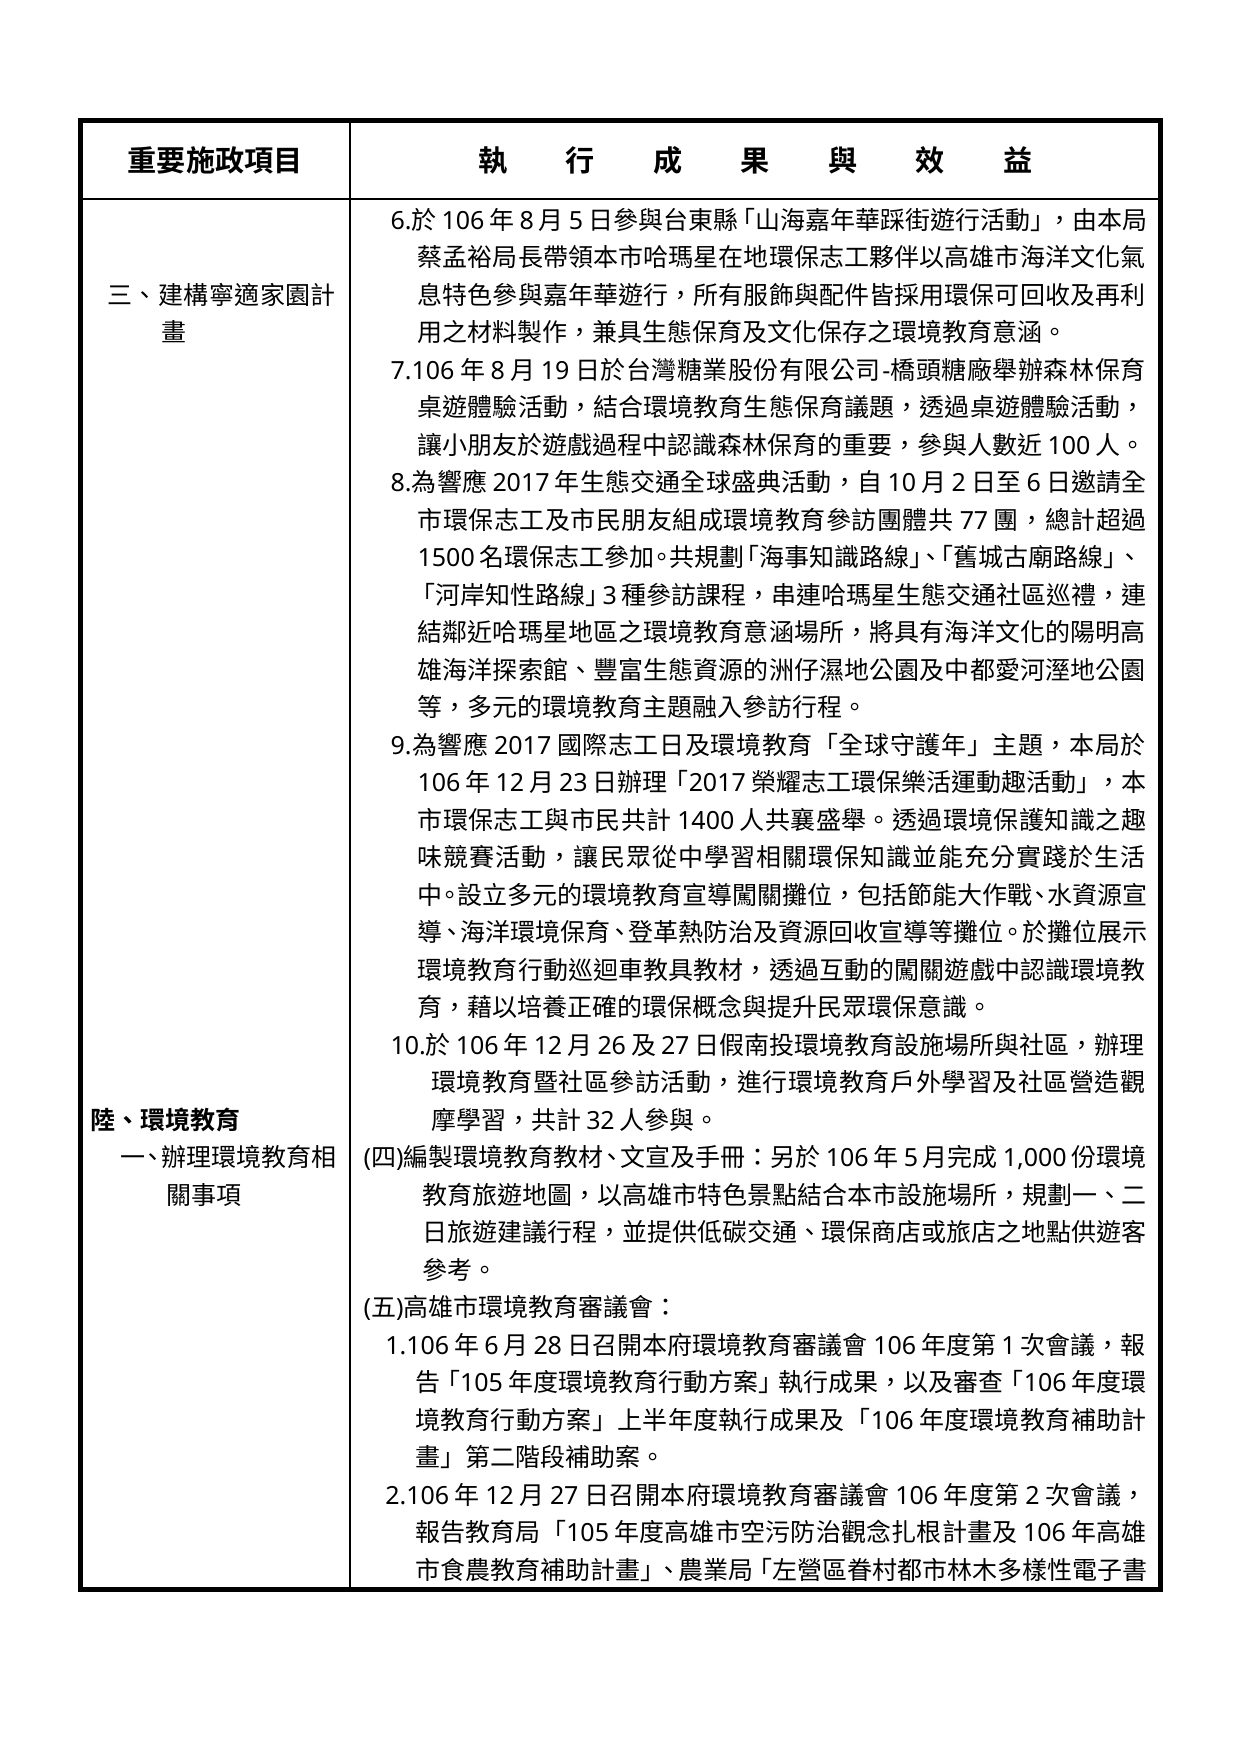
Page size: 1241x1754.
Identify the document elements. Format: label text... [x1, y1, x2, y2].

table_cell 6.於106年8月5日參與台東縣「山海嘉年華踩街遊行活動」，由本局蔡孟裕局長帶領本市哈瑪星在地環保志工夥伴以高雄市海洋文化氣息特色參與嘉年華遊行，所有服飾與配件皆採用環保可回收及再利用之材料製作，兼具生態保育及文化保存之環境教育意涵。 7.106年8月19日於台灣糖業股份有限公司-橋頭糖廠舉辦森林保育桌遊體驗活動，結合環境教育生態保育議題，透過桌遊體驗活動，讓小朋友於遊戲過程中認識森林保育的重要，參與人數近100人。 8.為響應2017年生態交通全球盛典活動，自10月2日至6日邀請全市環保志工及市民朋友組成環境教育參訪團體共77團，總計超過1500名環保志工參加。共規劃「海事知識路線」、「舊城古廟路線」、「河岸知性路線」3種參訪課程，串連哈瑪星生態交通社區巡禮，連結鄰近哈瑪星地區之環境教育意涵場所，將具有海洋文化的陽明高雄海洋探索館、豐富生態資源的洲仔濕地公園及中都愛河溼地公園等，多元的環境教育主題融入參訪行程。 9.為響應2017國際志工日及環境教育「全球守護年」主題，本局於106年12月23日辦理「2017榮耀志工環保樂活運動趣活動」，本市環保志工與市民共計1400人共襄盛舉。透過環境保護知識之趣味競賽活動，讓民眾從中學習相關環保知識並能充分實踐於生活中。設立多元的環境教育宣導闖關攤位，包括節能大作戰、水資源宣導、海洋環境保育、登革熱防治及資源回收宣導等攤位。於攤位展示環境教育行動巡迴車教具教材，透過互動的闖關遊戲中認識環境教育，藉以培養正確的環保概念與提升民眾環保意識。 10.於106年12月26及27日假南投環境教育設施場所與社區，辦理環境教育暨社區參訪活動，進行環境教育戶外學習及社區營造觀摩學習，共計32人參與。 (四)編製環境教育教材、文宣及手冊：另於106年5月完成1,000份環境教育旅遊地圖，以高雄市特色景點結合本市設施場所，規劃一、二日旅遊建議行程，並提供低碳交通、環保商店或旅店之地點供遊客參考。 (五)高雄市環境教育審議會： 1.106年6月28日召開本府環境教育審議會106年度第1次會議，報告「105年度環境教育行動方案」執行成果，以及審查「106年度環境教育行動方案」上半年度執行成果及「106年度環境教育補助計畫」第二階段補助案。 2.106年12月27日召開本府環境教育審議會106年度第2次會議，報告教育局「105年度高雄市空污防治觀念扎根計畫及106年高雄市食農教育補助計畫」、農業局「左營區眷村都市林木多樣性電子書 [351, 200, 1158, 1587]
table_cell 三、建構寧適家園計畫 陸、環境教育 一、辦理環境教育相關事項 [83, 200, 349, 1587]
table_header 重要施政項目 [83, 123, 349, 198]
table_header 執 行 成 果 與 效 益 [351, 123, 1158, 198]
